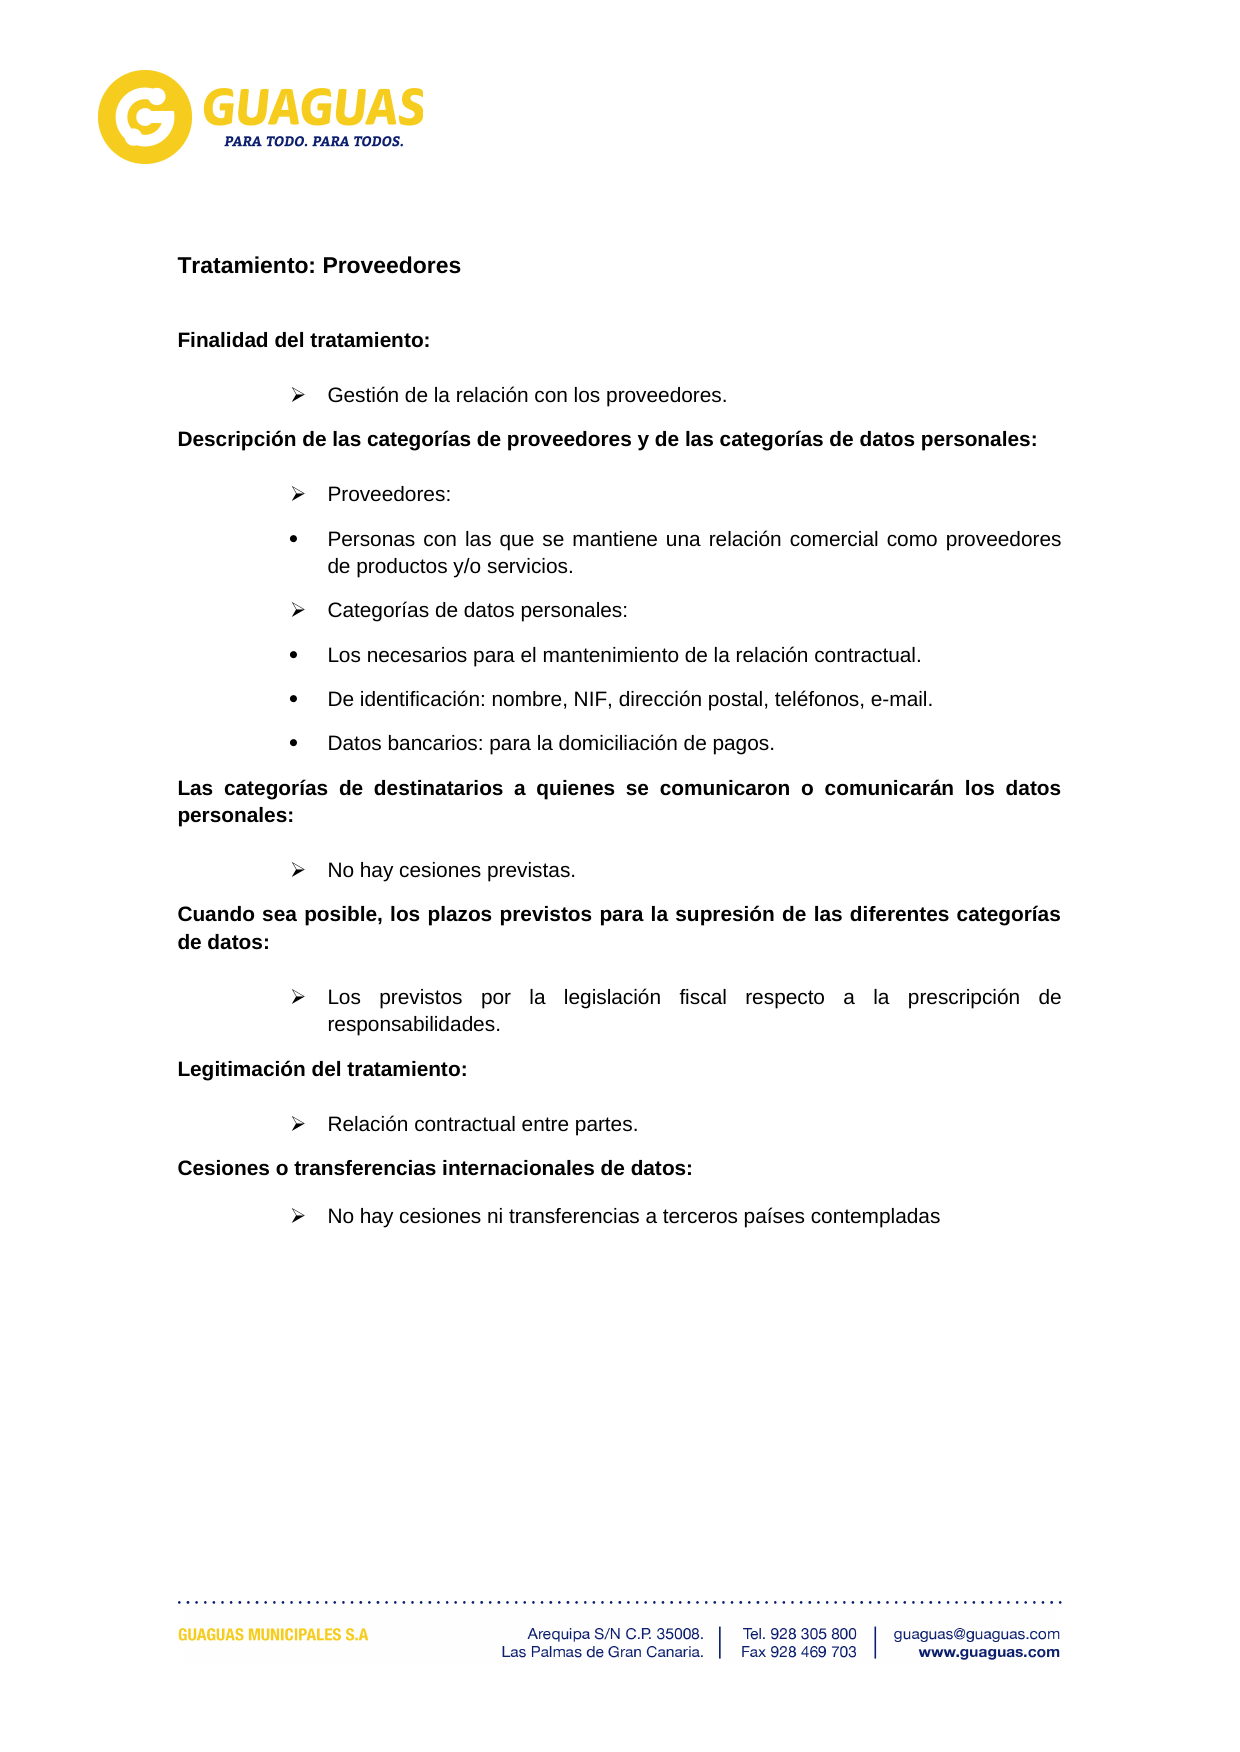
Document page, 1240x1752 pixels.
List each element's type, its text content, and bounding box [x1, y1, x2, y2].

text Finalidad del tratamiento: [177, 328, 1062, 352]
list No hay cesiones ni transferencias a terceros países contempladas [290, 1203, 1062, 1228]
list Categorías de datos personales: [290, 598, 1062, 622]
text Las categorías de destinatarios a quienes se comunicaron o comunicarán los datos personales: [177, 775, 1062, 827]
subtitle Tratamiento: Proveedores [177, 252, 1062, 278]
list Relación contractual entre partes. [290, 1111, 1062, 1135]
text Legitimación del tratamiento: [177, 1056, 1062, 1080]
list Personas con las que se mantiene una relación comercial como proveedores de productos y/o servicios. [290, 526, 1062, 578]
list Los previstos por la legislación fiscal respecto a la prescripción de responsabilidades. [290, 984, 1062, 1036]
list Datos bancarios: para la domiciliación de pagos. [290, 731, 1062, 755]
list De identificación: nombre, NIF, dirección postal, teléfonos, e-mail. [290, 687, 1062, 711]
list No hay cesiones previstas. [290, 858, 1062, 882]
text Cesiones o transferencias internacionales de datos: [177, 1156, 1062, 1179]
list Gestión de la relación con los proveedores. [290, 383, 1062, 407]
list Proveedores: [290, 482, 1062, 506]
list Los necesarios para el mantenimiento de la relación contractual. [290, 642, 1062, 667]
text Cuando sea posible, los plazos previstos para la supresión de las diferentes categorías de datos: [177, 902, 1062, 953]
text Descripción de las categorías de proveedores y de las categorías de datos personales: [177, 427, 1062, 451]
